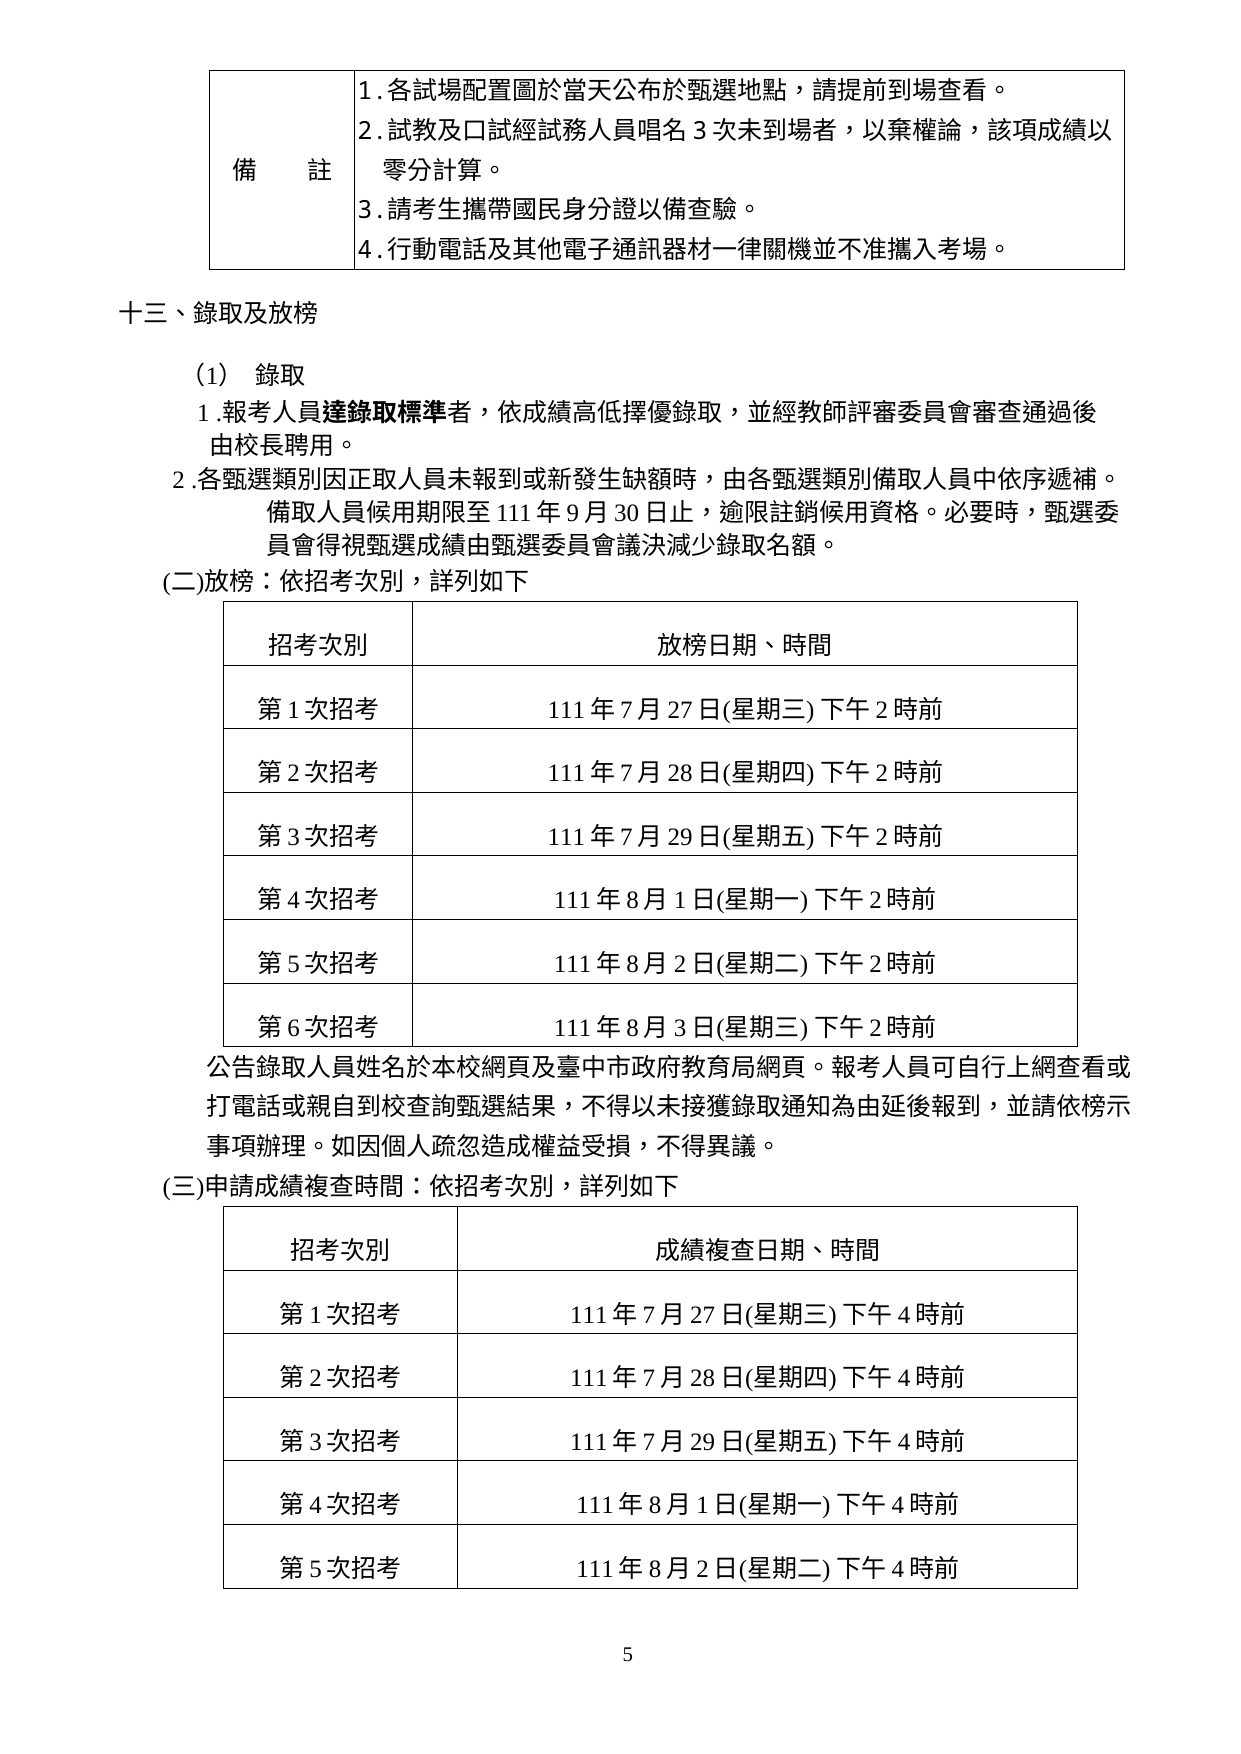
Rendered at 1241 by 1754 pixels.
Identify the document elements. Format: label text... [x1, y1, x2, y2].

table_cell 111年8月3日(星期三) 下午2時前 [413, 984, 1077, 1046]
text 由校長聘用。 [159, 428, 1137, 461]
table_cell 1.各試場配置圖於當天公布於甄選地點，請提前到場查看。 2.試教及口試經試務人員唱名3次未到場者，以棄權論，該項成績以零分計算。 3.請考生攜帶國民身分證以備查驗。 4.行動電話及其他電子通訊器材一律關機並不准攜入考場。 [355, 71, 1124, 269]
text 2 .各甄選類別因正取人員未報到或新發生缺額時，由各甄選類別備取人員中依序遞補。備取人員候用期限至111年9月30日止，逾限註銷候用資格。必要時，甄選委員會得視甄選成績由甄選委員會議決減少錄取名額。 [103, 461, 1137, 561]
text (三)申請成績複查時間：依招考次別，詳列如下 [162, 1166, 1137, 1203]
table_cell 第3次招考 [224, 1398, 457, 1460]
table_cell 111年7月29日(星期五) 下午4時前 [458, 1398, 1077, 1460]
table_cell 第4次招考 [224, 856, 412, 919]
table_cell 111年8月2日(星期二) 下午2時前 [413, 920, 1077, 982]
table_cell 111年7月27日(星期三) 下午2時前 [413, 666, 1077, 728]
table_cell 第5次招考 [224, 1525, 457, 1587]
table_header 放榜日期、時間 [413, 602, 1077, 665]
list 錄取 [181, 332, 1137, 395]
table_header 招考次別 [224, 602, 412, 665]
table_cell 第6次招考 [224, 984, 412, 1046]
text 公告錄取人員姓名於本校網頁及臺中市政府教育局網頁。報考人員可自行上網查看或打電話或親自到校查詢甄選結果，不得以未接獲錄取通知為由延後報到，並請依榜示事項辦理。如因個人疏忽造成權益受損，不得異議。 [207, 1047, 1137, 1163]
table_cell 第1次招考 [224, 666, 412, 728]
table_cell 111年7月27日(星期三) 下午4時前 [458, 1271, 1077, 1333]
text 1 .報考人員達錄取標準者，依成績高低擇優錄取，並經教師評審委員會審查通過後 [159, 395, 1137, 428]
table_cell 備 註 [210, 71, 354, 269]
table_cell 111年7月28日(星期四) 下午4時前 [458, 1334, 1077, 1397]
table_header 招考次別 [224, 1207, 457, 1270]
text (二)放榜：依招考次別，詳列如下 [162, 561, 1137, 598]
table_cell 111年8月1日(星期一) 下午2時前 [413, 856, 1077, 919]
table_cell 第2次招考 [224, 1334, 457, 1397]
table_cell 第3次招考 [224, 793, 412, 855]
table_cell 111年7月28日(星期四) 下午2時前 [413, 729, 1077, 792]
text 十三、錄取及放榜 [118, 270, 1137, 332]
table_cell 第5次招考 [224, 920, 412, 982]
table_cell 第4次招考 [224, 1461, 457, 1524]
table_cell 第2次招考 [224, 729, 412, 792]
table_cell 111年8月1日(星期一) 下午4時前 [458, 1461, 1077, 1524]
table_cell 111年7月29日(星期五) 下午2時前 [413, 793, 1077, 855]
table_cell 111年8月2日(星期二) 下午4時前 [458, 1525, 1077, 1587]
table_header 成績複查日期、時間 [458, 1207, 1077, 1270]
table_cell 第1次招考 [224, 1271, 457, 1333]
